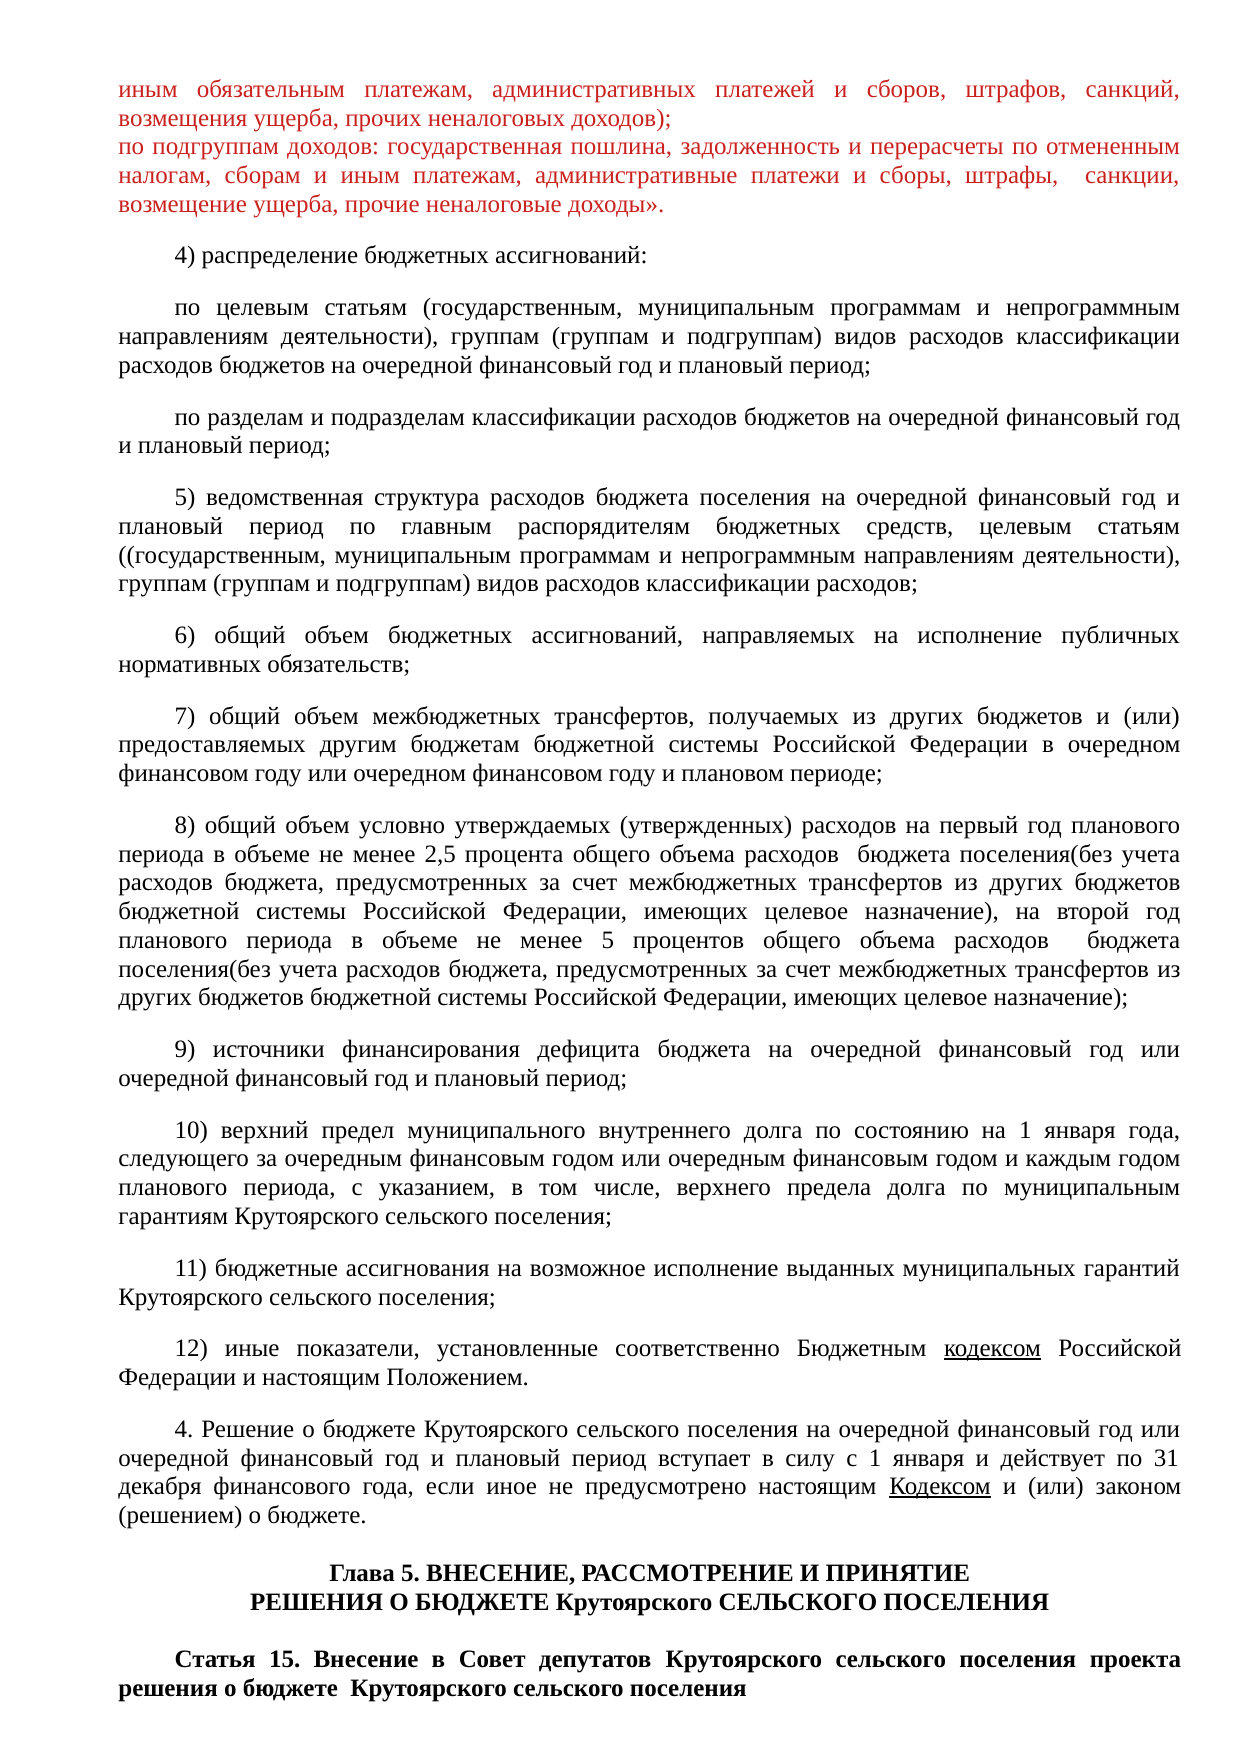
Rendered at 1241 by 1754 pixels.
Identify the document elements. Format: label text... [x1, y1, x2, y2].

text 6) общий объем бюджетных ассигнований, направляемых на исполнение публичных нормативных обязательств; [118, 620, 1181, 678]
text 4) распределение бюджетных ассигнований: [118, 241, 1181, 269]
text иным обязательным платежам, административных платежей и сборов, штрафов, санкций, возмещения ущерба, прочих неналоговых доходов); [118, 74, 1181, 131]
text по разделам и подразделам классификации расходов бюджетов на очередной финансовый год и плановый период; [118, 402, 1181, 459]
text 4. Решение о бюджете Крутоярского сельского поселения на очередной финансовый год или очередной финансовый год и плановый период вступает в силу с 1 января и действует по 31 декабря финансового года, если иное не предусмотрено настоящим Кодексом и (или) законом (решением) о бюджете. [118, 1414, 1181, 1529]
text 8) общий объем условно утверждаемых (утвержденных) расходов на первый год планового периода в объеме не менее 2,5 процента общего объема расходов бюджета поселения(без учета расходов бюджета, предусмотренных за счет межбюджетных трансфертов из других бюджетов бюджетной системы Российской Федерации, имеющих целевое назначение), на второй год планового периода в объеме не менее 5 процентов общего объема расходов бюджета поселения(без учета расходов бюджета, предусмотренных за счет межбюджетных трансфертов из других бюджетов бюджетной системы Российской Федерации, имеющих целевое назначение); [118, 810, 1181, 1011]
text Глава 5. ВНЕСЕНИЕ, РАССМОТРЕНИЕ И ПРИНЯТИЕ [118, 1558, 1181, 1587]
text 12) иные показатели, установленные соответственно Бюджетным кодексом Российской Федерации и настоящим Положением. [118, 1333, 1181, 1391]
text 10) верхний предел муниципального внутреннего долга по состоянию на 1 января года, следующего за очередным финансовым годом или очередным финансовым годом и каждым годом планового периода, с указанием, в том числе, верхнего предела долга по муниципальным гарантиям Крутоярского сельского поселения; [118, 1115, 1181, 1230]
text 9) источники финансирования дефицита бюджета на очередной финансовый год или очередной финансовый год и плановый период; [118, 1034, 1181, 1092]
text Статья 15. Внесение в Совет депутатов Крутоярского сельского поселения проекта решения о бюджете Крутоярского сельского поселения [118, 1644, 1181, 1702]
text по подгруппам доходов: государственная пошлина, задолженность и перерасчеты по отмененным налогам, сборам и иным платежам, административные платежи и сборы, штрафы, санкции, возмещение ущерба, прочие неналоговые доходы». [118, 131, 1181, 218]
text 7) общий объем межбюджетных трансфертов, получаемых из других бюджетов и (или) предоставляемых другим бюджетам бюджетной системы Российской Федерации в очередном финансовом году или очередном финансовом году и плановом периоде; [118, 701, 1181, 787]
text 11) бюджетные ассигнования на возможное исполнение выданных муниципальных гарантий Крутоярского сельского поселения; [118, 1253, 1181, 1310]
text РЕШЕНИЯ О БЮДЖЕТЕ Крутоярского СЕЛЬСКОГО ПОСЕЛЕНИЯ [118, 1587, 1181, 1615]
text по целевым статьям (государственным, муниципальным программам и непрограммным направлениям деятельности), группам (группам и подгруппам) видов расходов классификации расходов бюджетов на очередной финансовый год и плановый период; [118, 292, 1181, 379]
text 5) ведомственная структура расходов бюджета поселения на очередной финансовый год и плановый период по главным распорядителям бюджетных средств, целевым статьям ((государственным, муниципальным программам и непрограммным направлениям деятельности), группам (группам и подгруппам) видов расходов классификации расходов; [118, 482, 1181, 597]
